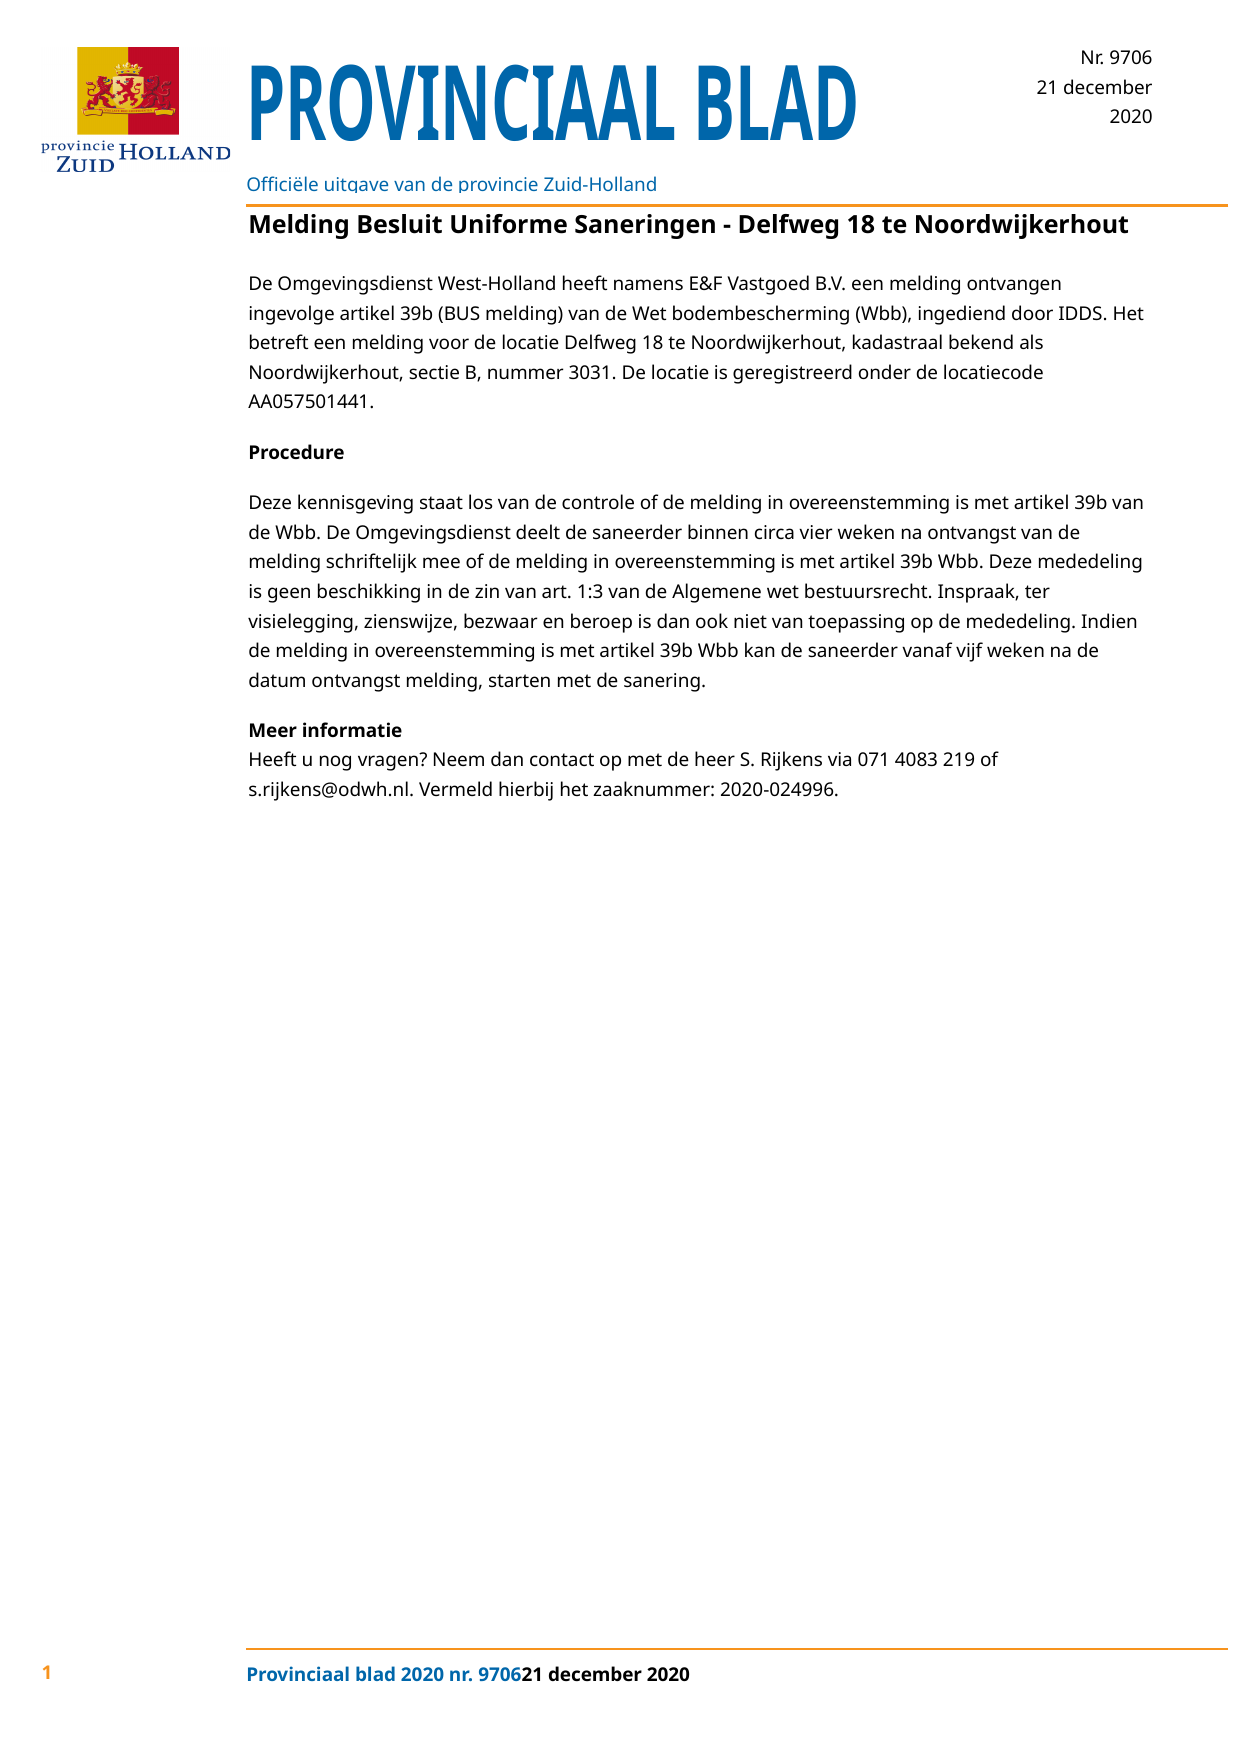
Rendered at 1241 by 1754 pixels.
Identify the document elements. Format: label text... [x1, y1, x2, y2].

text De Omgevingsdienst West-Holland heeft namens E&F Vastgoed B.V. een melding ontvangen ingevolge artikel 39b (BUS melding) van de Wet bodembescherming (Wbb), ingediend door IDDS. Het betreft een melding voor de locatie Delfweg 18 te Noordwijkerhout, kadastraal bekend als Noordwijkerhout, sectie B, nummer 3031. De locatie is geregistreerd onder de locatiecode AA057501441. [248, 270, 1152, 414]
picture [41, 47, 231, 172]
text Heeft u nog vragen? Neem dan contact op met de heer S. Rijkens via 071 4083 219 of s.rijkens@odwh.nl. Vermeld hierbij het zaaknummer: 2020-024996. [248, 746, 1152, 802]
text Procedure [248, 439, 1152, 465]
text Melding Besluit Uniforme Saneringen - Delfweg 18 te Noordwijkerhout [248, 207, 1152, 241]
text Deze kennisgeving staat los van de controle of de melding in overeenstemming is met artikel 39b van de Wbb. De Omgevingsdienst deelt de saneerder binnen circa vier weken na ontvangst van de melding schriftelijk mee of de melding in overeenstemming is met artikel 39b Wbb. Deze mededeling is geen beschikking in de zin van art. 1:3 van de Algemene wet bestuursrecht. Inspraak, ter visielegging, zienswijze, bezwaar en beroep is dan ook niet van toepassing op de mededeling. Indien de melding in overeenstemming is met artikel 39b Wbb kan de saneerder vanaf vijf weken na de datum ontvangst melding, starten met de sanering. [248, 489, 1152, 693]
table_header Meer informatie [248, 718, 1152, 743]
